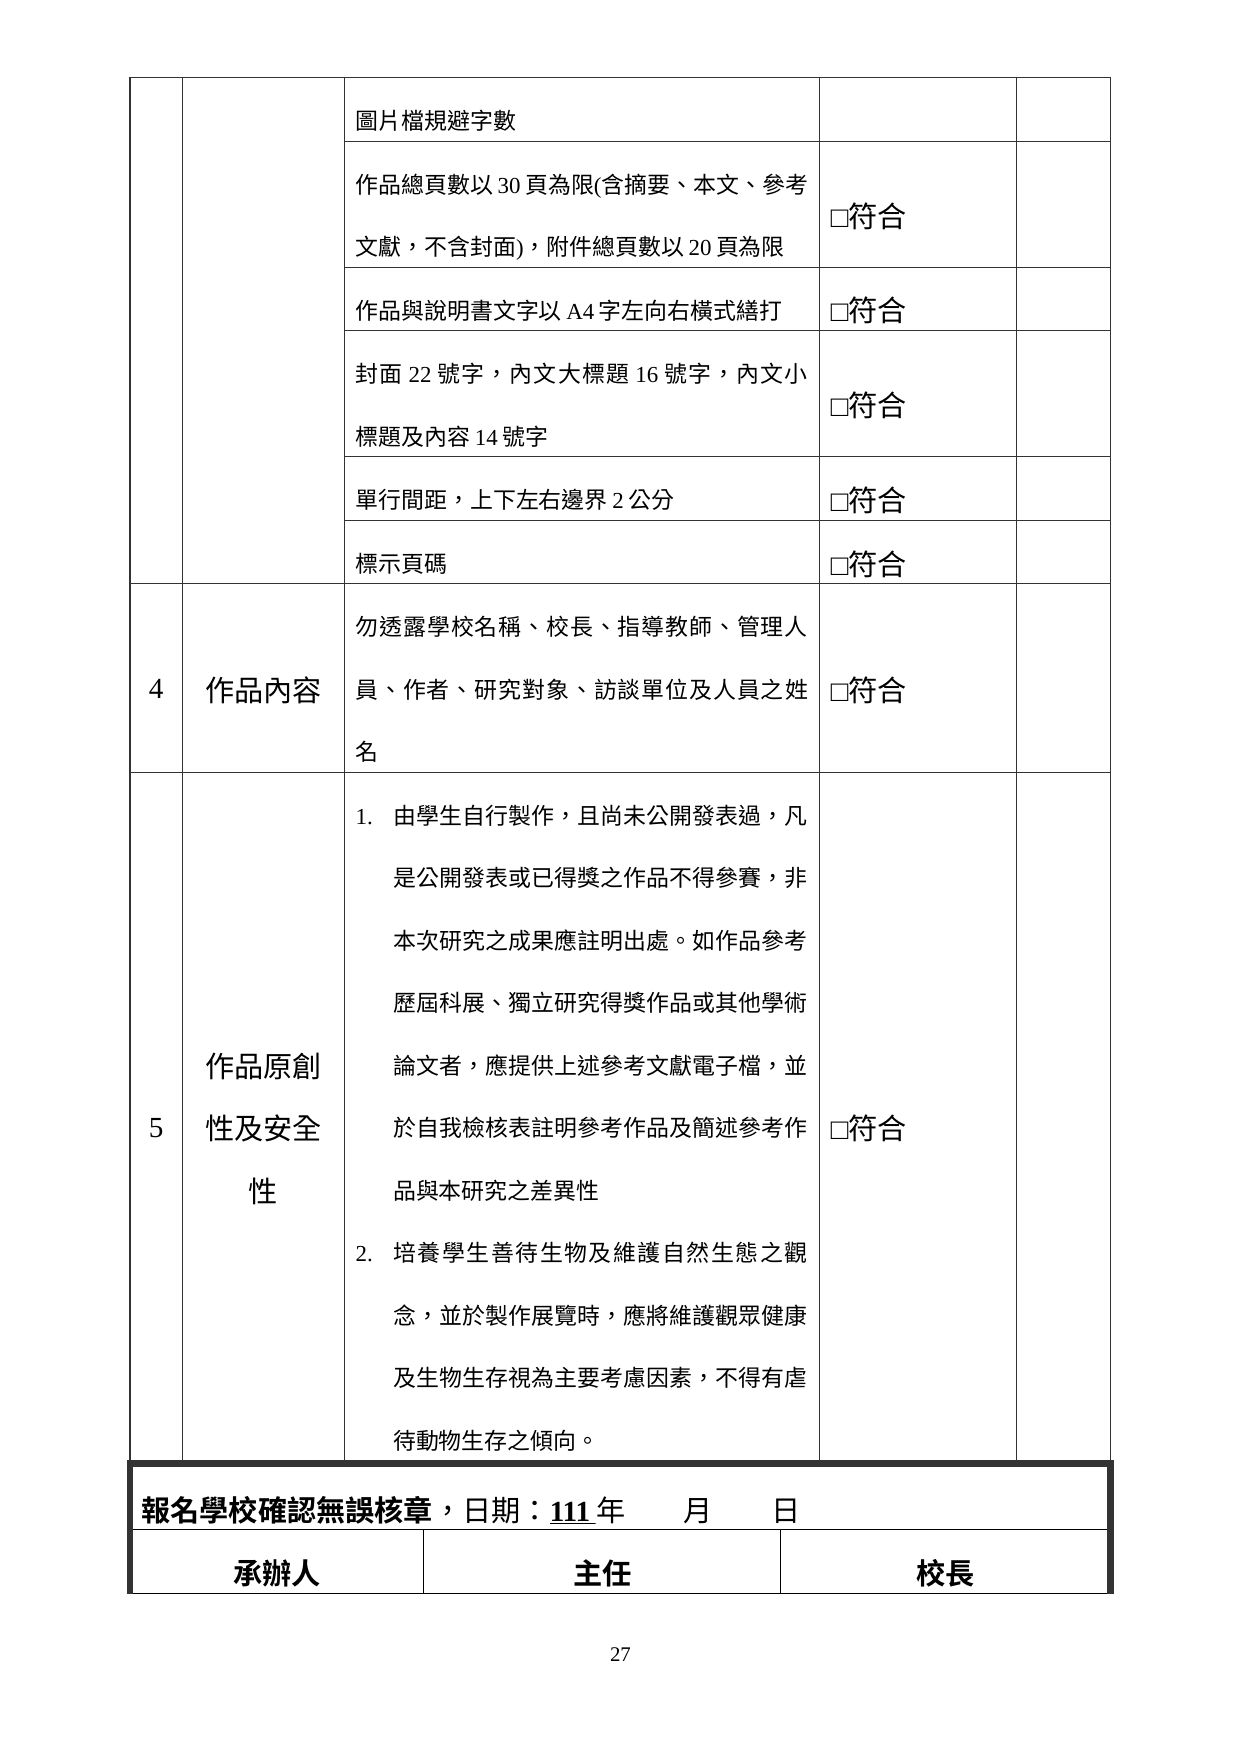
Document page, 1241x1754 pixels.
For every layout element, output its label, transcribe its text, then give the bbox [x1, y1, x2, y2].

table_cell [820, 78, 1016, 141]
table_cell 封面22號字，內文大標題16號字，內文小標題及內容14號字 [345, 331, 819, 456]
table_cell 圖片檔規避字數 [345, 78, 819, 141]
table_cell 作品總頁數以30頁為限(含摘要、本文、參考文獻，不含封面)，附件總頁數以20頁為限 [345, 142, 819, 267]
table_cell [131, 520, 182, 583]
table_cell 主任 [424, 1530, 780, 1593]
table_cell 由學生自行製作，且尚未公開發表過，凡是公開發表或已得獎之作品不得參賽，非本次研究之成果應註明出處。如作品參考歷屆科展、獨立研究得獎作品或其他學術論文者，應提供上述參考文獻電子檔，並於自我檢核表註明參考作品及簡述參考作品與本研究之差異性 培養學生善待生物及維護自然生態之觀念，並於製作展覽時，應將維護觀眾健康及生物生存視為主要考慮因素，不得有虐待動物生存之傾向。 [345, 773, 819, 1460]
table_cell 作品內容 [183, 584, 344, 772]
table_cell 作品與說明書文字以A4字左向右橫式繕打 [345, 268, 819, 330]
table_cell 作品原創性及安全性 [183, 773, 344, 1460]
table_cell [1017, 521, 1110, 583]
table_cell [131, 78, 182, 520]
table_cell 勿透露學校名稱、校長、指導教師、管理人員、作者、研究對象、訪談單位及人員之姓名 [345, 584, 819, 772]
table_cell □符合 [820, 142, 1016, 267]
table_cell 承辦人 [133, 1530, 423, 1593]
table_cell □符合 [820, 331, 1016, 456]
table_cell 校長 [781, 1530, 1107, 1593]
table_cell [1017, 331, 1110, 456]
table_cell [1017, 142, 1110, 267]
table_cell 標示頁碼 [345, 521, 819, 583]
table_cell 4 [131, 584, 182, 772]
table_cell □符合 [820, 584, 1016, 772]
table_cell [1017, 584, 1110, 772]
table_cell 報名學校確認無誤核章，日期：111年 月 日 [133, 1467, 1107, 1529]
table_cell [1017, 457, 1110, 520]
table_cell [1017, 773, 1110, 1460]
table_cell [183, 520, 344, 583]
table_cell [1017, 78, 1110, 141]
table_cell □符合 [820, 268, 1016, 330]
table_cell [1017, 268, 1110, 330]
table_cell 5 [131, 773, 182, 1460]
table_cell □符合 [820, 521, 1016, 583]
table_cell 單行間距，上下左右邊界2公分 [345, 457, 819, 520]
table_cell □符合 [820, 457, 1016, 520]
table_cell □符合 [820, 773, 1016, 1460]
table_cell [183, 78, 344, 520]
